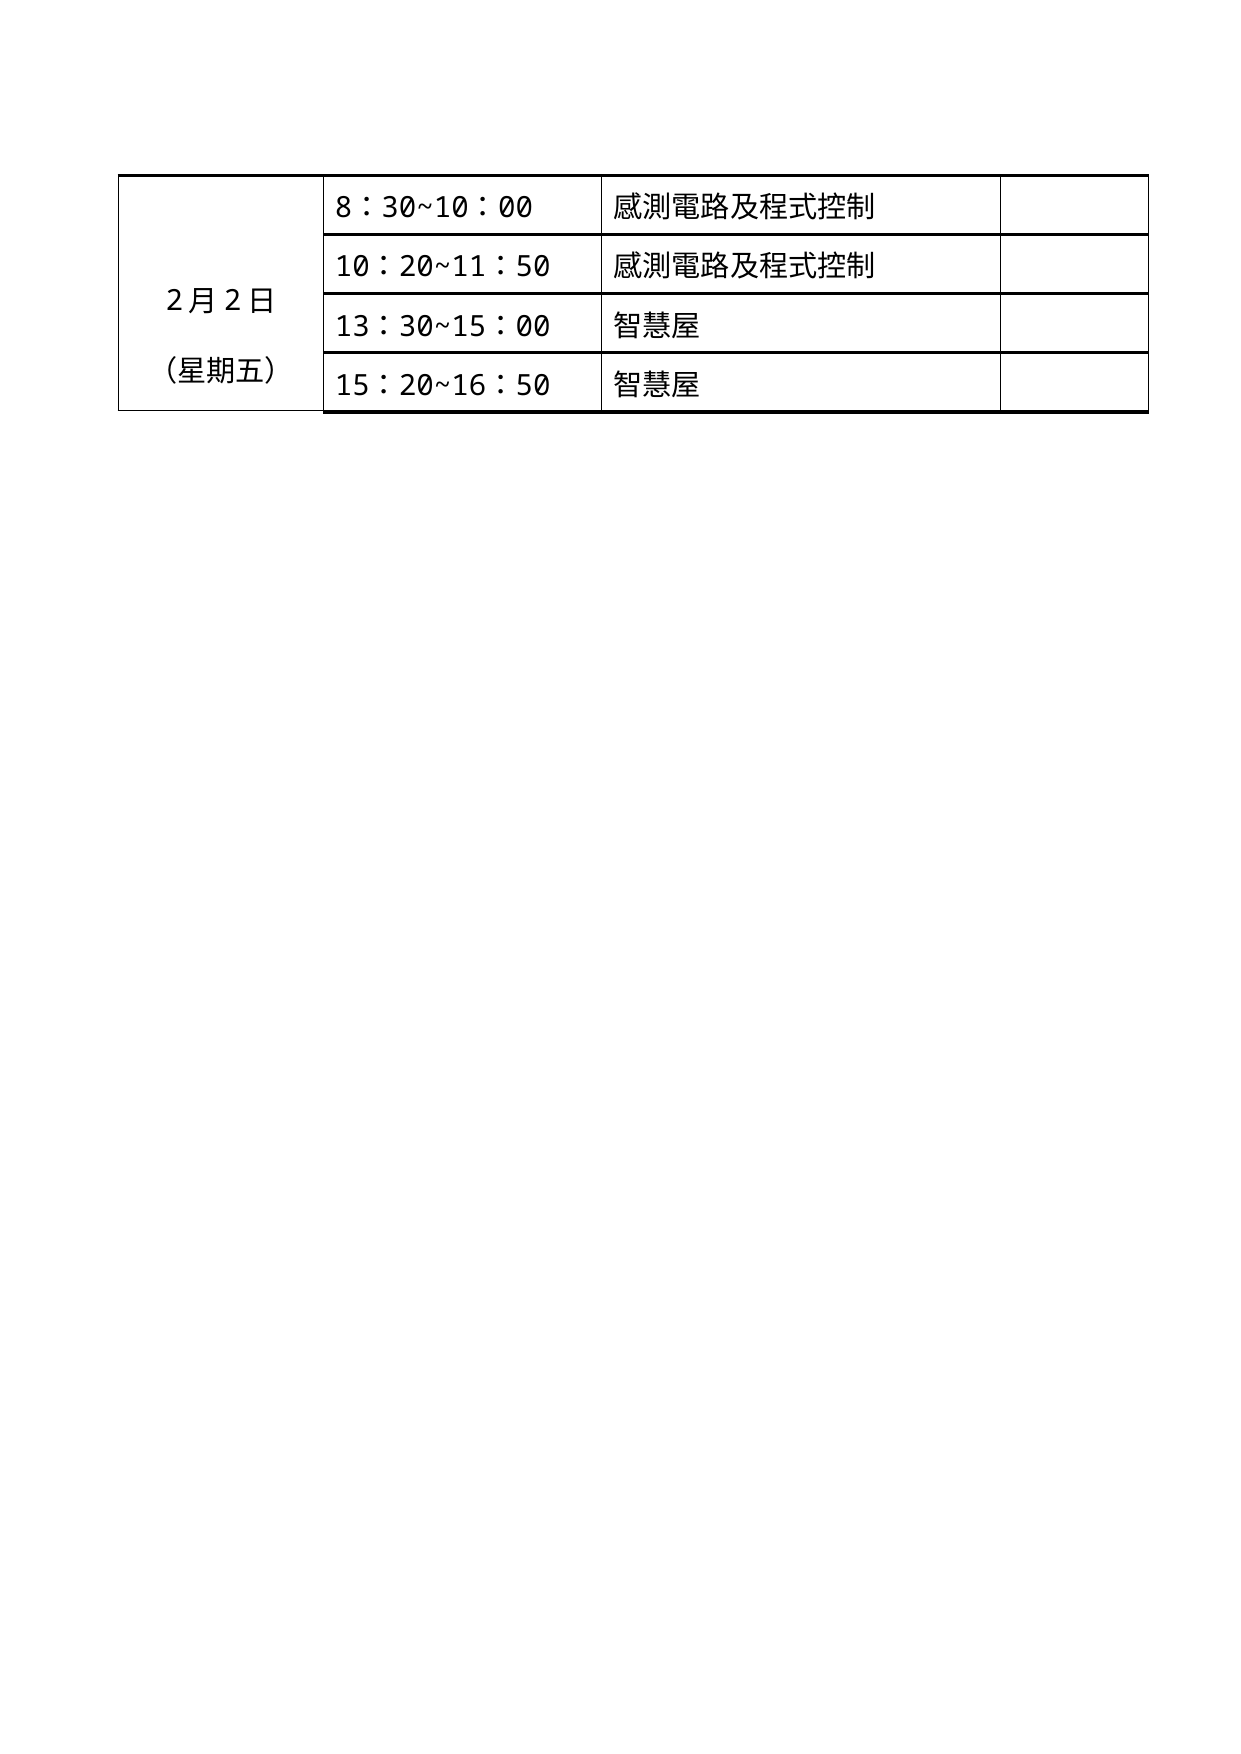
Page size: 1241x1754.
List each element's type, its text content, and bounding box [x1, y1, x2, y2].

table_cell 智慧屋 [602, 354, 1000, 410]
table_cell 感測電路及程式控制 [602, 236, 1000, 292]
table_cell [1001, 295, 1148, 351]
table_cell 2月2日 （星期五） [119, 177, 323, 410]
table_cell 15：20~16：50 [324, 354, 601, 410]
table_cell 13：30~15：00 [324, 295, 601, 351]
table_cell 8：30~10：00 [324, 177, 601, 233]
table_cell [1001, 177, 1148, 233]
table_cell 感測電路及程式控制 [602, 177, 1000, 233]
table_cell 10：20~11：50 [324, 236, 601, 292]
table_cell 智慧屋 [602, 295, 1000, 351]
table_cell [1001, 354, 1148, 410]
table_cell [1001, 236, 1148, 292]
